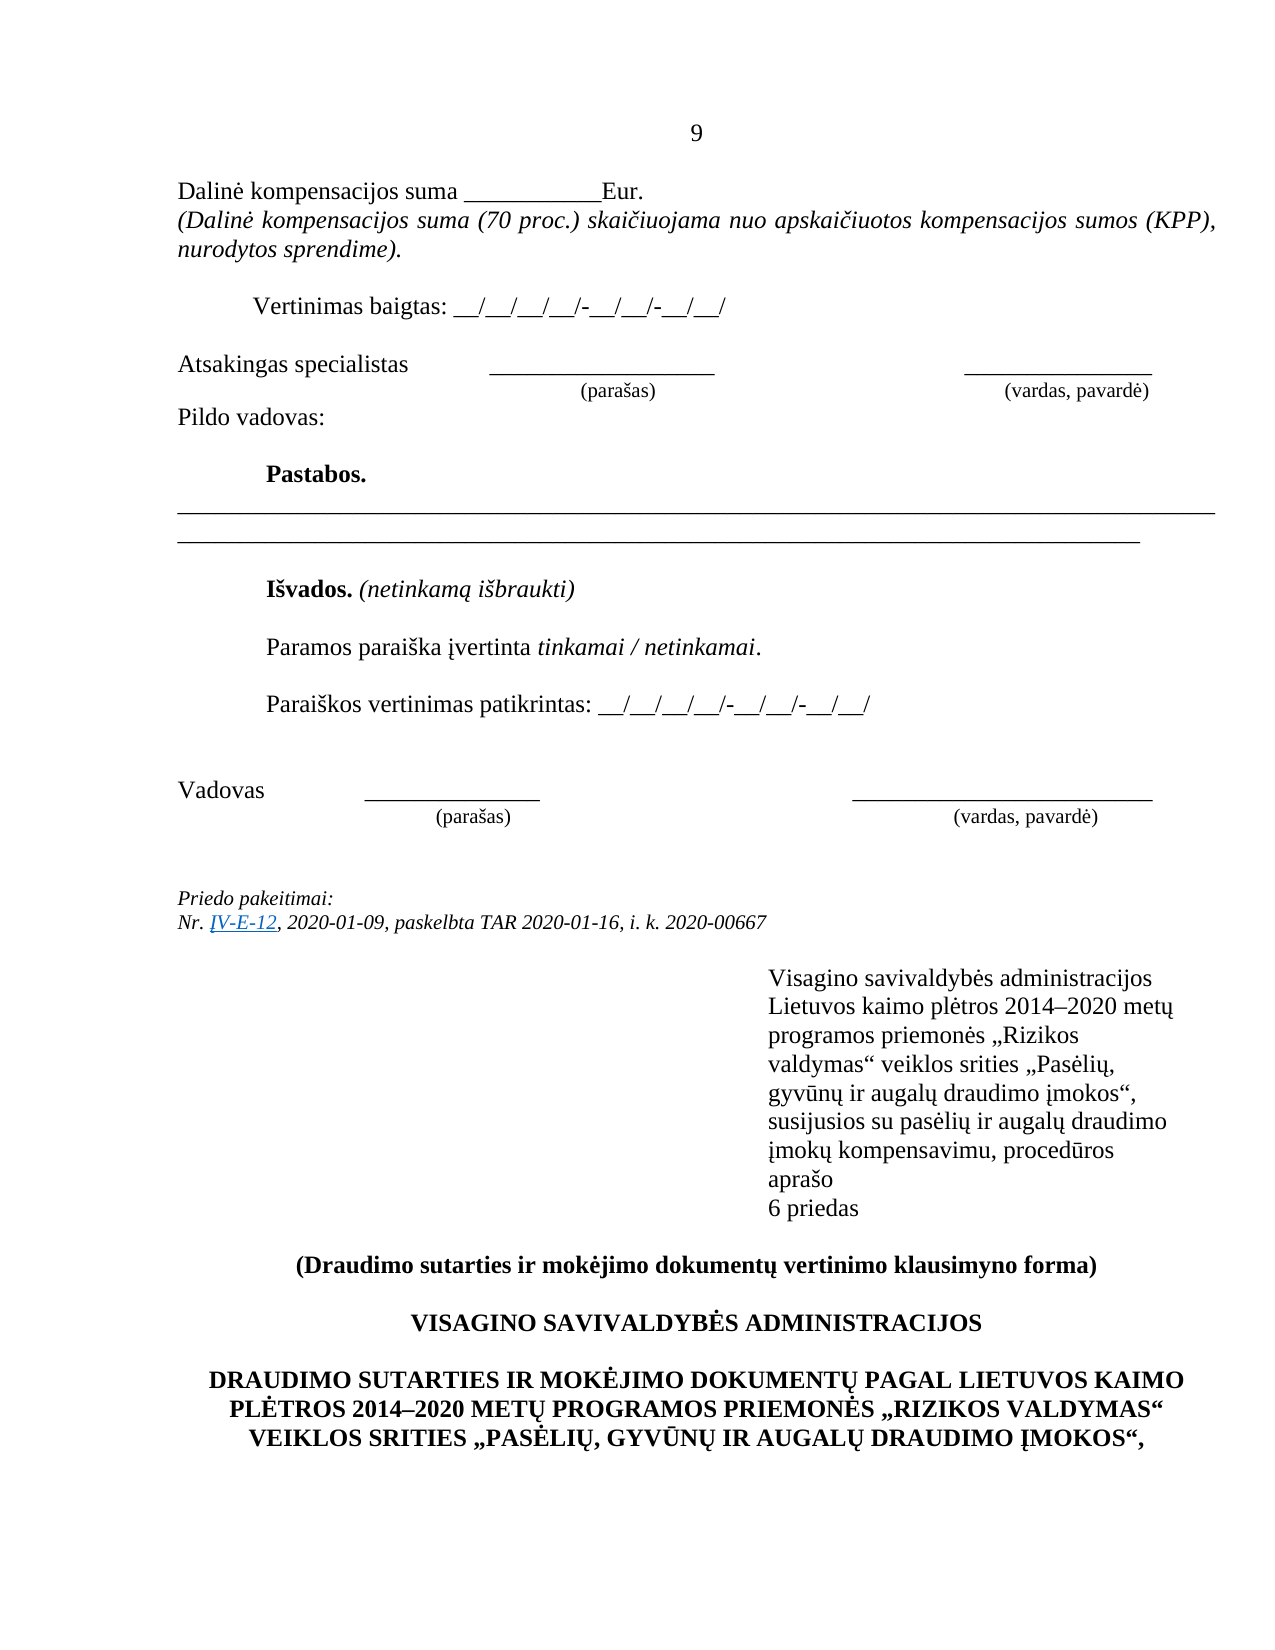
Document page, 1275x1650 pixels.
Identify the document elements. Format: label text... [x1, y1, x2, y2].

text Vadovas ______________ ________________________ [177, 775, 1216, 804]
text Išvados. (netinkamą išbraukti) [177, 574, 1219, 603]
text susijusios su pasėlių ir augalų draudimo [768, 1106, 1215, 1135]
text Dalinė kompensacijos suma ___________Eur. [177, 176, 1219, 205]
text Paraiškos vertinimas patikrintas: __/__/__/__/-__/__/-__/__/ [177, 689, 1197, 718]
text Priedo pakeitimai: [177, 886, 1216, 910]
text Vertinimas baigtas: __/__/__/__/-__/__/-__/__/ [177, 291, 1216, 320]
text Pastabos. [177, 459, 1216, 488]
text Lietuvos kaimo plėtros 2014–2020 metų [768, 991, 1215, 1020]
text ________________________________________________________________________________________________________________________________________________________________ [177, 488, 1216, 545]
text (Draudimo sutarties ir mokėjimo dokumentų vertinimo klausimyno forma) [177, 1250, 1216, 1279]
text Atsakingas specialistas __________________ _______________ [177, 349, 1196, 378]
text įmokų kompensavimu, procedūros [768, 1135, 1215, 1164]
text Nr. ĮV-E-12, 2020-01-09, paskelbta TAR 2020-01-16, i. k. 2020-00667 [177, 910, 1216, 934]
text 6 priedas [768, 1193, 1215, 1221]
text Draudimo sutarties ir mokėjimo dokumentų pagal LIETUVOS KAIMO PLĖTROS 2014–2020 METŲ PROGRAMOS PRIEMONĖS „RIZIKOS VALDYMAS“ VEIKLOS SRITIES „PASĖLIŲ, GYVŪNŲ IR AUGALŲ DRAUDIMO ĮMOKOS“, [177, 1365, 1216, 1451]
text Paramos paraiška įvertinta tinkamai / netinkamai. [177, 632, 1216, 660]
text valdymas“ veiklos srities „Pasėlių, [768, 1049, 1215, 1078]
text (Dalinė kompensacijos suma (70 proc.) skaičiuojama nuo apskaičiuotos kompensacijos sumos (KPP), nurodytos sprendime). [177, 205, 1219, 263]
text Pildo vadovas: [177, 402, 1216, 430]
text (parašas) (vardas, pavardė) [251, 378, 1196, 402]
text programos priemonės „Rizikos [768, 1020, 1215, 1049]
text gyvūnų ir augalų draudimo įmokos“, [768, 1078, 1215, 1106]
text Visagino savivaldybės administracijos [768, 963, 1215, 991]
text aprašo [768, 1164, 1215, 1193]
text (parašas) (vardas, pavardė) [177, 804, 1216, 828]
text VISAGINO SAVIVALDYBĖS ADMINISTRACIJOS [177, 1308, 1216, 1336]
